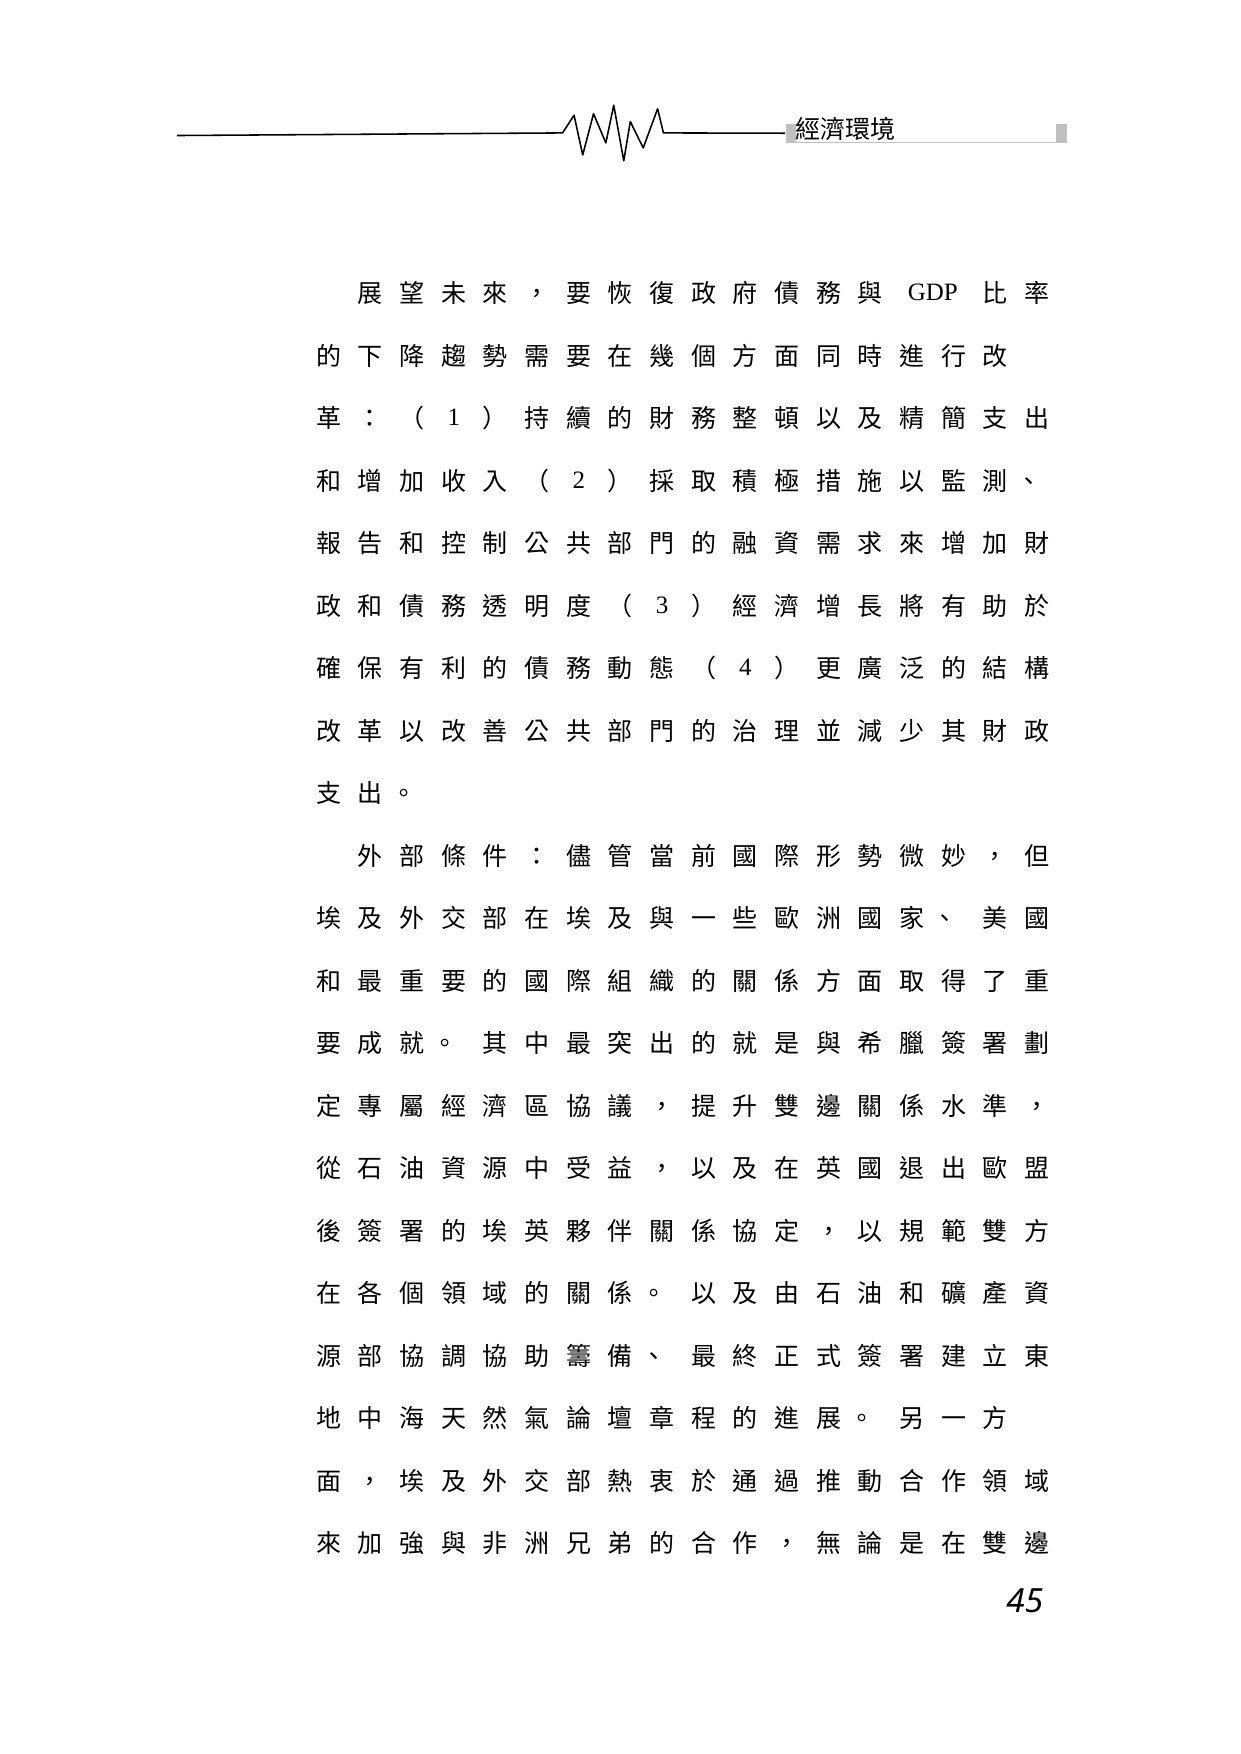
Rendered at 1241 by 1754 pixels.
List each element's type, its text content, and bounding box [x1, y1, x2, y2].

text 外部條件：儘管當前國際形勢微妙，但埃及外交部在埃及與一些歐洲國家、美國和最重要的國際組織的關係方面取得了重要成就。其中最突出的就是與希臘簽署劃定專屬經濟區協議，提升雙邊關係水準，從石油資源中受益，以及在英國退出歐盟後簽署的埃英夥伴關係協定，以規範雙方在各個領域的關係。以及由石油和礦產資源部協調協助籌備、最終正式簽署建立東地中海天然氣論壇章程的進展。另一方面，埃及外交部熱衷於通過推動合作領域來加強與非洲兄弟的合作，無論是在雙邊 [281, 813, 1058, 1563]
text 展望未來，要恢復政府債務與GDP比率的下降趨勢需要在幾個方面同時進行改革：（1）持續的財務整頓以及精簡支出和增加收入（2）採取積極措施以監測、報告和控制公共部門的融資需求來增加財政和債務透明度（3）經濟增長將有助於確保有利的債務動態（4）更廣泛的結構改革以改善公共部門的治理並減少其財政支出。 [281, 250, 1058, 813]
